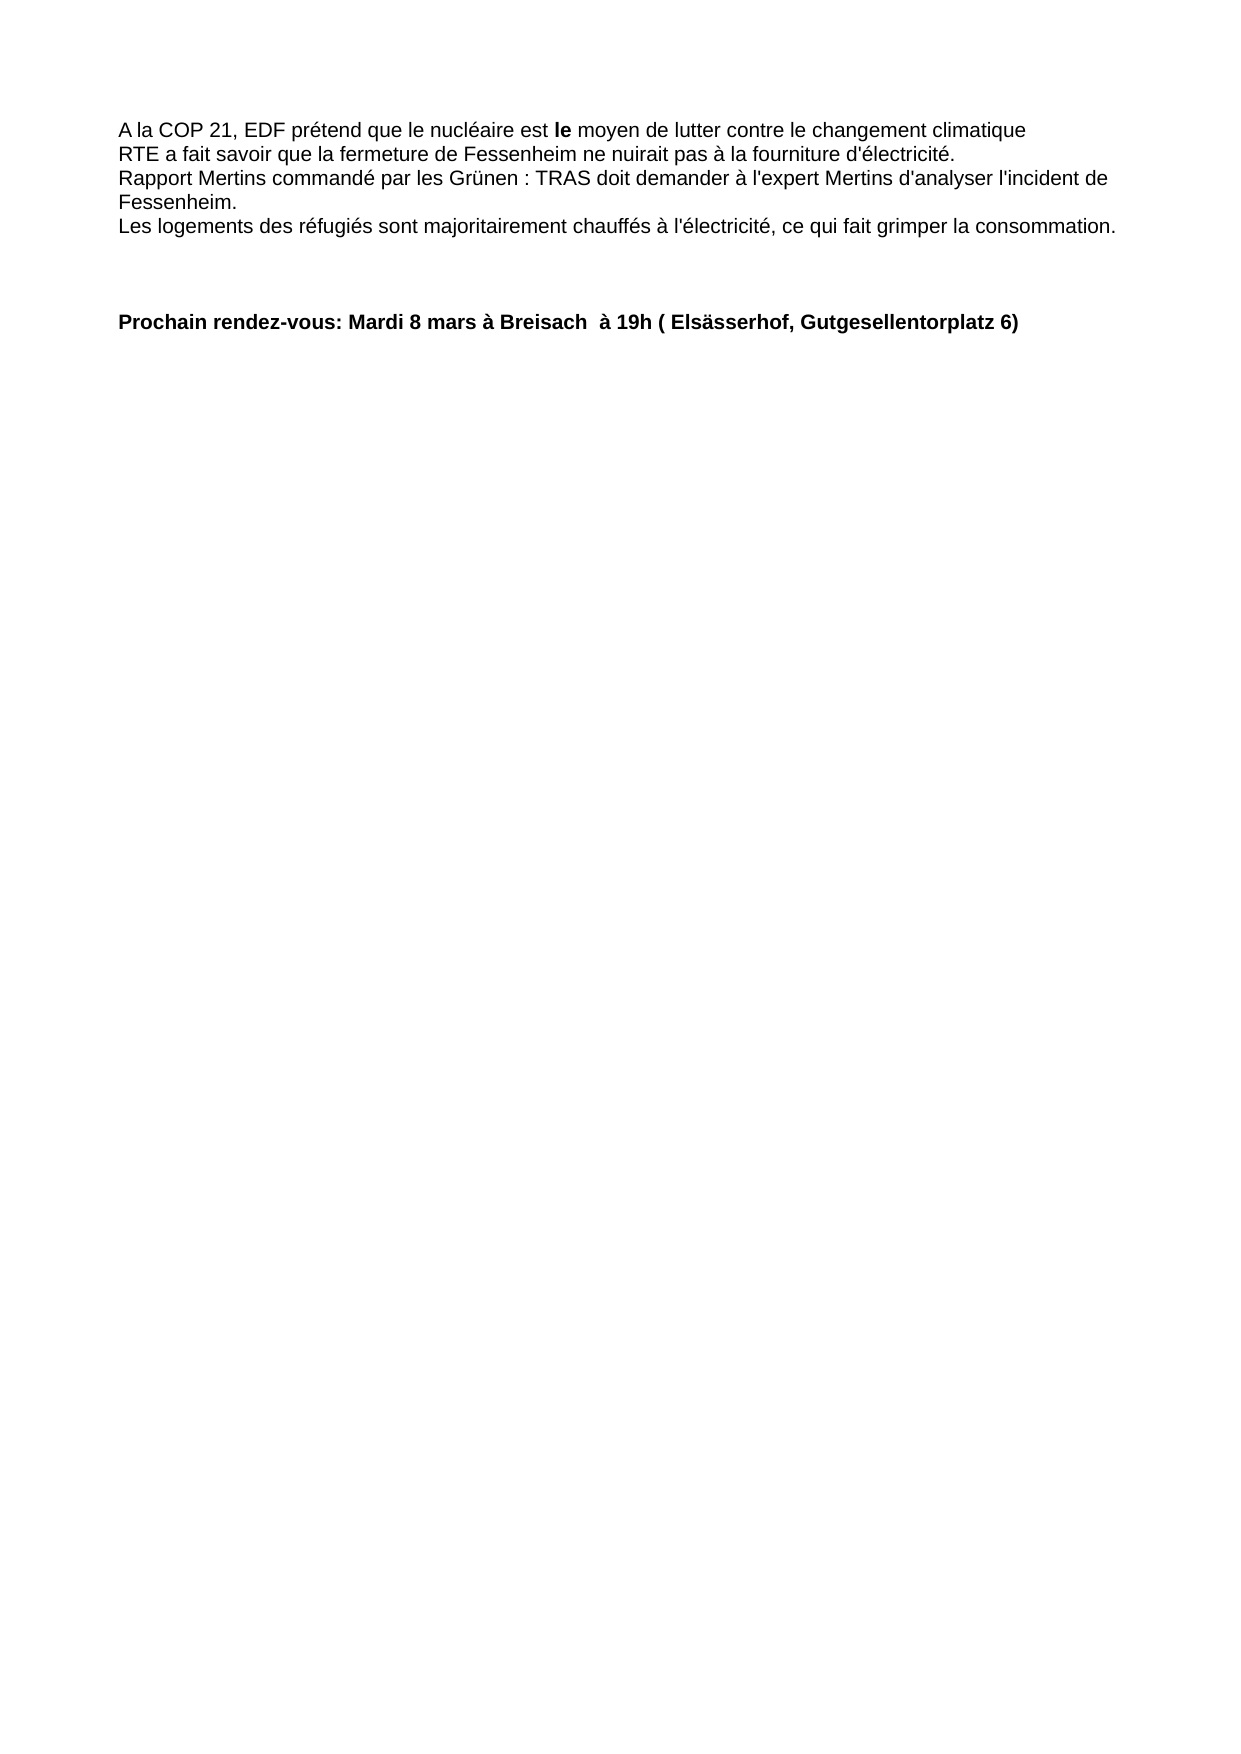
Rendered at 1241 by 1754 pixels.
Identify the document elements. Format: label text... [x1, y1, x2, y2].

text A la COP 21, EDF prétend que le nucléaire est le moyen de lutter contre le changement climatique [118, 118, 1122, 142]
text RTE a fait savoir que la fermeture de Fessenheim ne nuirait pas à la fourniture d'électricité. [118, 142, 1122, 166]
text Prochain rendez-vous: Mardi 8 mars à Breisach à 19h ( Elsässerhof, Gutgesellentorplatz 6) [118, 310, 1122, 334]
text Les logements des réfugiés sont majoritairement chauffés à l'électricité, ce qui fait grimper la consommation. [118, 214, 1122, 238]
text Rapport Mertins commandé par les Grünen : TRAS doit demander à l'expert Mertins d'analyser l'incident de Fessenheim. [118, 166, 1122, 214]
